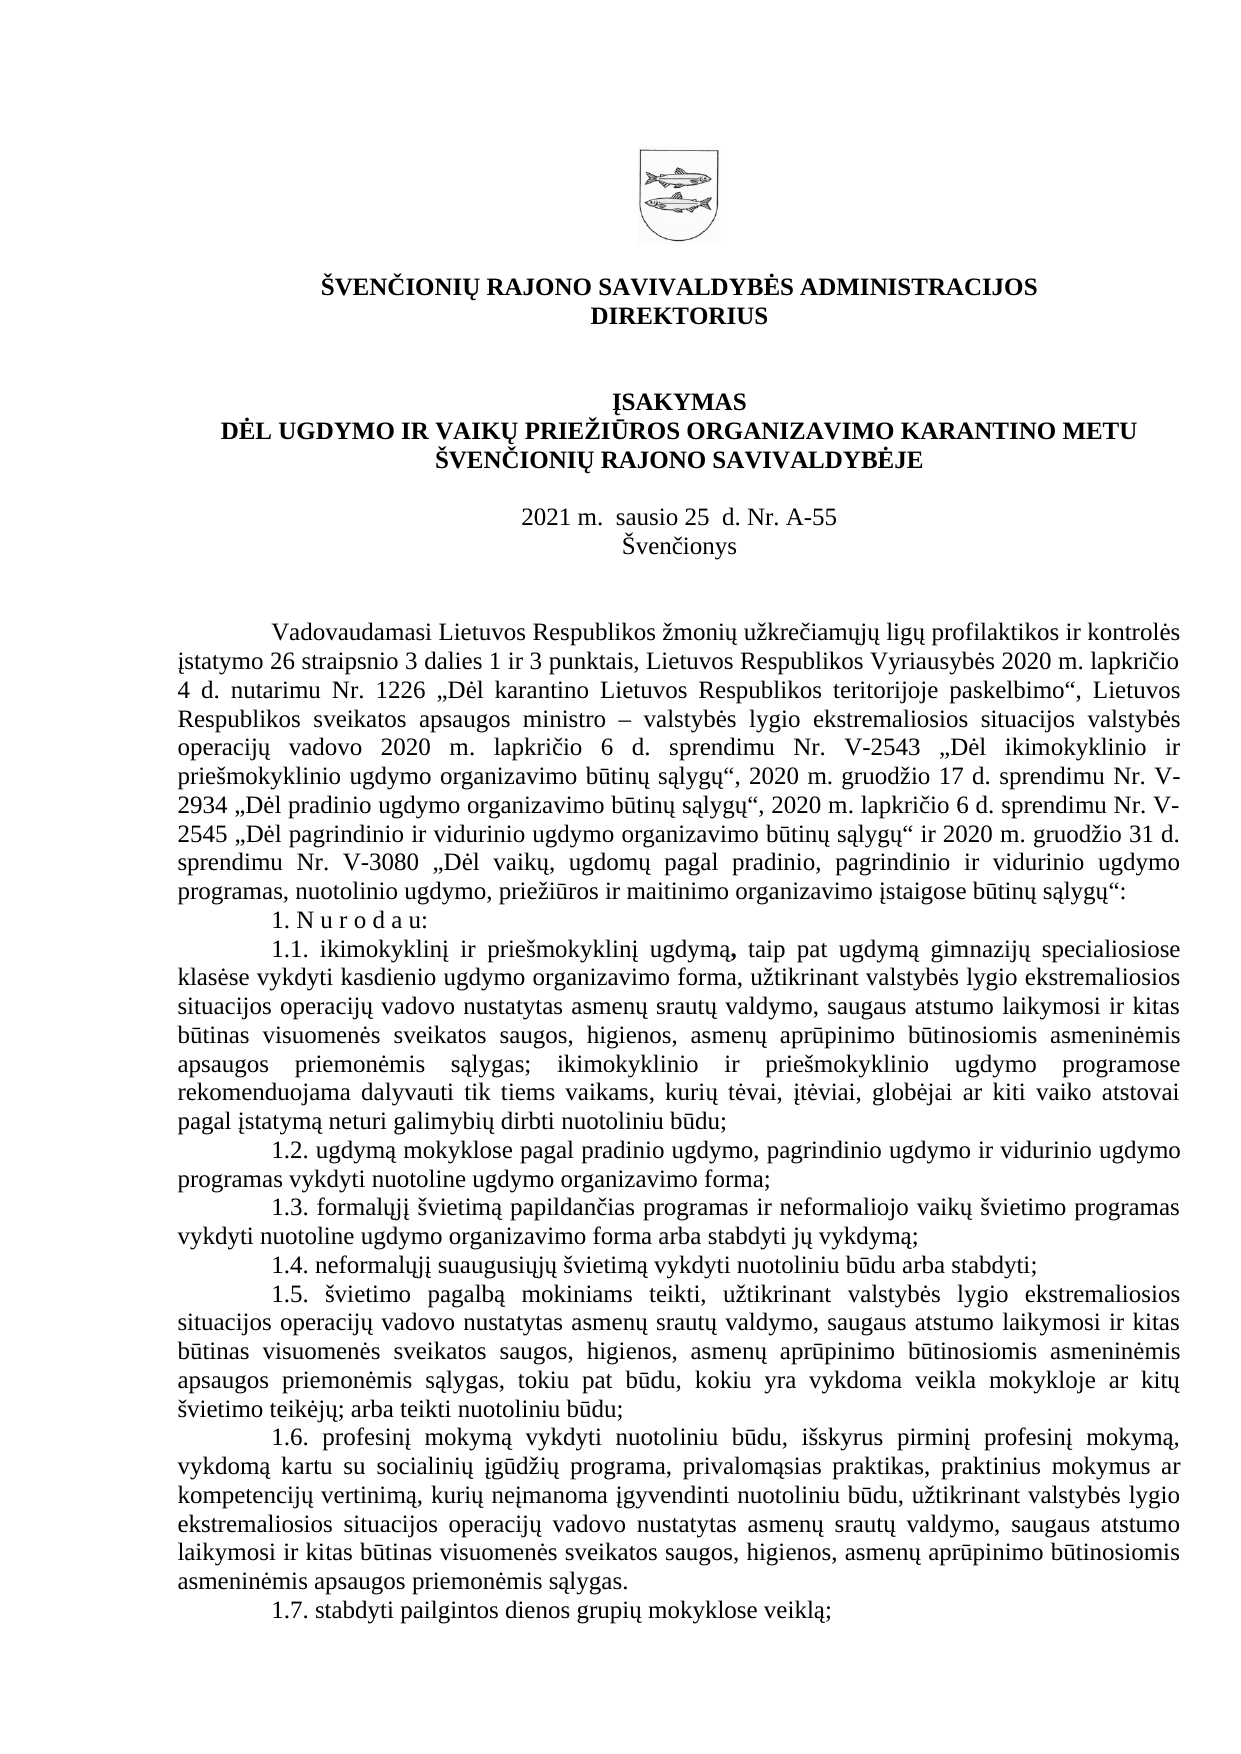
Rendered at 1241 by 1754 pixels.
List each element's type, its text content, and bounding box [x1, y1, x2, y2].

text ĮSAKYMAS [177, 387, 1181, 416]
text 1.3. formalųjį švietimą papildančias programas ir neformaliojo vaikų švietimo programas vykdyti nuotoline ugdymo organizavimo forma arba stabdyti jų vykdymą; [177, 1192, 1181, 1250]
text 1. N u r o d a u: [177, 905, 1181, 934]
text 1.1. ikimokyklinį ir priešmokyklinį ugdymą, taip pat ugdymą gimnazijų specialiosiose klasėse vykdyti kasdienio ugdymo organizavimo forma, užtikrinant valstybės lygio ekstremaliosios situacijos operacijų vadovo nustatytas asmenų srautų valdymo, saugaus atstumo laikymosi ir kitas būtinas visuomenės sveikatos saugos, higienos, asmenų aprūpinimo būtinosiomis asmeninėmis apsaugos priemonėmis sąlygas; ikimokyklinio ir priešmokyklinio ugdymo programose rekomenduojama dalyvauti tik tiems vaikams, kurių tėvai, įtėviai, globėjai ar kiti vaiko atstovai pagal įstatymą neturi galimybių dirbti nuotoliniu būdu; [177, 934, 1181, 1135]
text 1.5. švietimo pagalbą mokiniams teikti, užtikrinant valstybės lygio ekstremaliosios situacijos operacijų vadovo nustatytas asmenų srautų valdymo, saugaus atstumo laikymosi ir kitas būtinas visuomenės sveikatos saugos, higienos, asmenų aprūpinimo būtinosiomis asmeninėmis apsaugos priemonėmis sąlygas, tokiu pat būdu, kokiu yra vykdoma veikla mokykloje ar kitų švietimo teikėjų; arba teikti nuotoliniu būdu; [177, 1279, 1181, 1422]
text DĖL UGDYMO IR VAIKŲ PRIEŽIŪROS ORGANIZAVIMO KARANTINO METU ŠVENČIONIŲ RAJONO SAVIVALDYBĖJE [177, 416, 1181, 474]
text DIREKTORIUS [177, 301, 1181, 330]
text 1.7. stabdyti pailgintos dienos grupių mokyklose veiklą; [177, 1595, 1181, 1624]
text 2021 m. sausio 25 d. Nr. A-55 [177, 502, 1181, 531]
text ŠVENČIONIŲ RAJONO SAVIVALDYBĖS ADMINISTRACIJOS [177, 272, 1181, 301]
text 1.2. ugdymą mokyklose pagal pradinio ugdymo, pagrindinio ugdymo ir vidurinio ugdymo programas vykdyti nuotoline ugdymo organizavimo forma; [177, 1135, 1181, 1192]
text 1.4. neformalųjį suaugusiųjų švietimą vykdyti nuotoliniu būdu arba stabdyti; [177, 1250, 1181, 1279]
text Vadovaudamasi Lietuvos Respublikos žmonių užkrečiamųjų ligų profilaktikos ir kontrolės įstatymo 26 straipsnio 3 dalies 1 ir 3 punktais, Lietuvos Respublikos Vyriausybės 2020 m. lapkričio 4 d. nutarimu Nr. 1226 „Dėl karantino Lietuvos Respublikos teritorijoje paskelbimo“, Lietuvos Respublikos sveikatos apsaugos ministro – valstybės lygio ekstremaliosios situacijos valstybės operacijų vadovo 2020 m. lapkričio 6 d. sprendimu Nr. V-2543 „Dėl ikimokyklinio ir priešmokyklinio ugdymo organizavimo būtinų sąlygų“, 2020 m. gruodžio 17 d. sprendimu Nr. V-2934 „Dėl pradinio ugdymo organizavimo būtinų sąlygų“, 2020 m. lapkričio 6 d. sprendimu Nr. V-2545 „Dėl pagrindinio ir vidurinio ugdymo organizavimo būtinų sąlygų“ ir 2020 m. gruodžio 31 d. sprendimu Nr. V-3080 „Dėl vaikų, ugdomų pagal pradinio, pagrindinio ir vidurinio ugdymo programas, nuotolinio ugdymo, priežiūros ir maitinimo organizavimo įstaigose būtinų sąlygų“: [177, 617, 1181, 905]
text Švenčionys [177, 531, 1181, 560]
text 1.6. profesinį mokymą vykdyti nuotoliniu būdu, išskyrus pirminį profesinį mokymą, vykdomą kartu su socialinių įgūdžių programa, privalomąsias praktikas, praktinius mokymus ar kompetencijų vertinimą, kurių neįmanoma įgyvendinti nuotoliniu būdu, užtikrinant valstybės lygio ekstremaliosios situacijos operacijų vadovo nustatytas asmenų srautų valdymo, saugaus atstumo laikymosi ir kitas būtinas visuomenės sveikatos saugos, higienos, asmenų aprūpinimo būtinosiomis asmeninėmis apsaugos priemonėmis sąlygas. [177, 1422, 1181, 1595]
